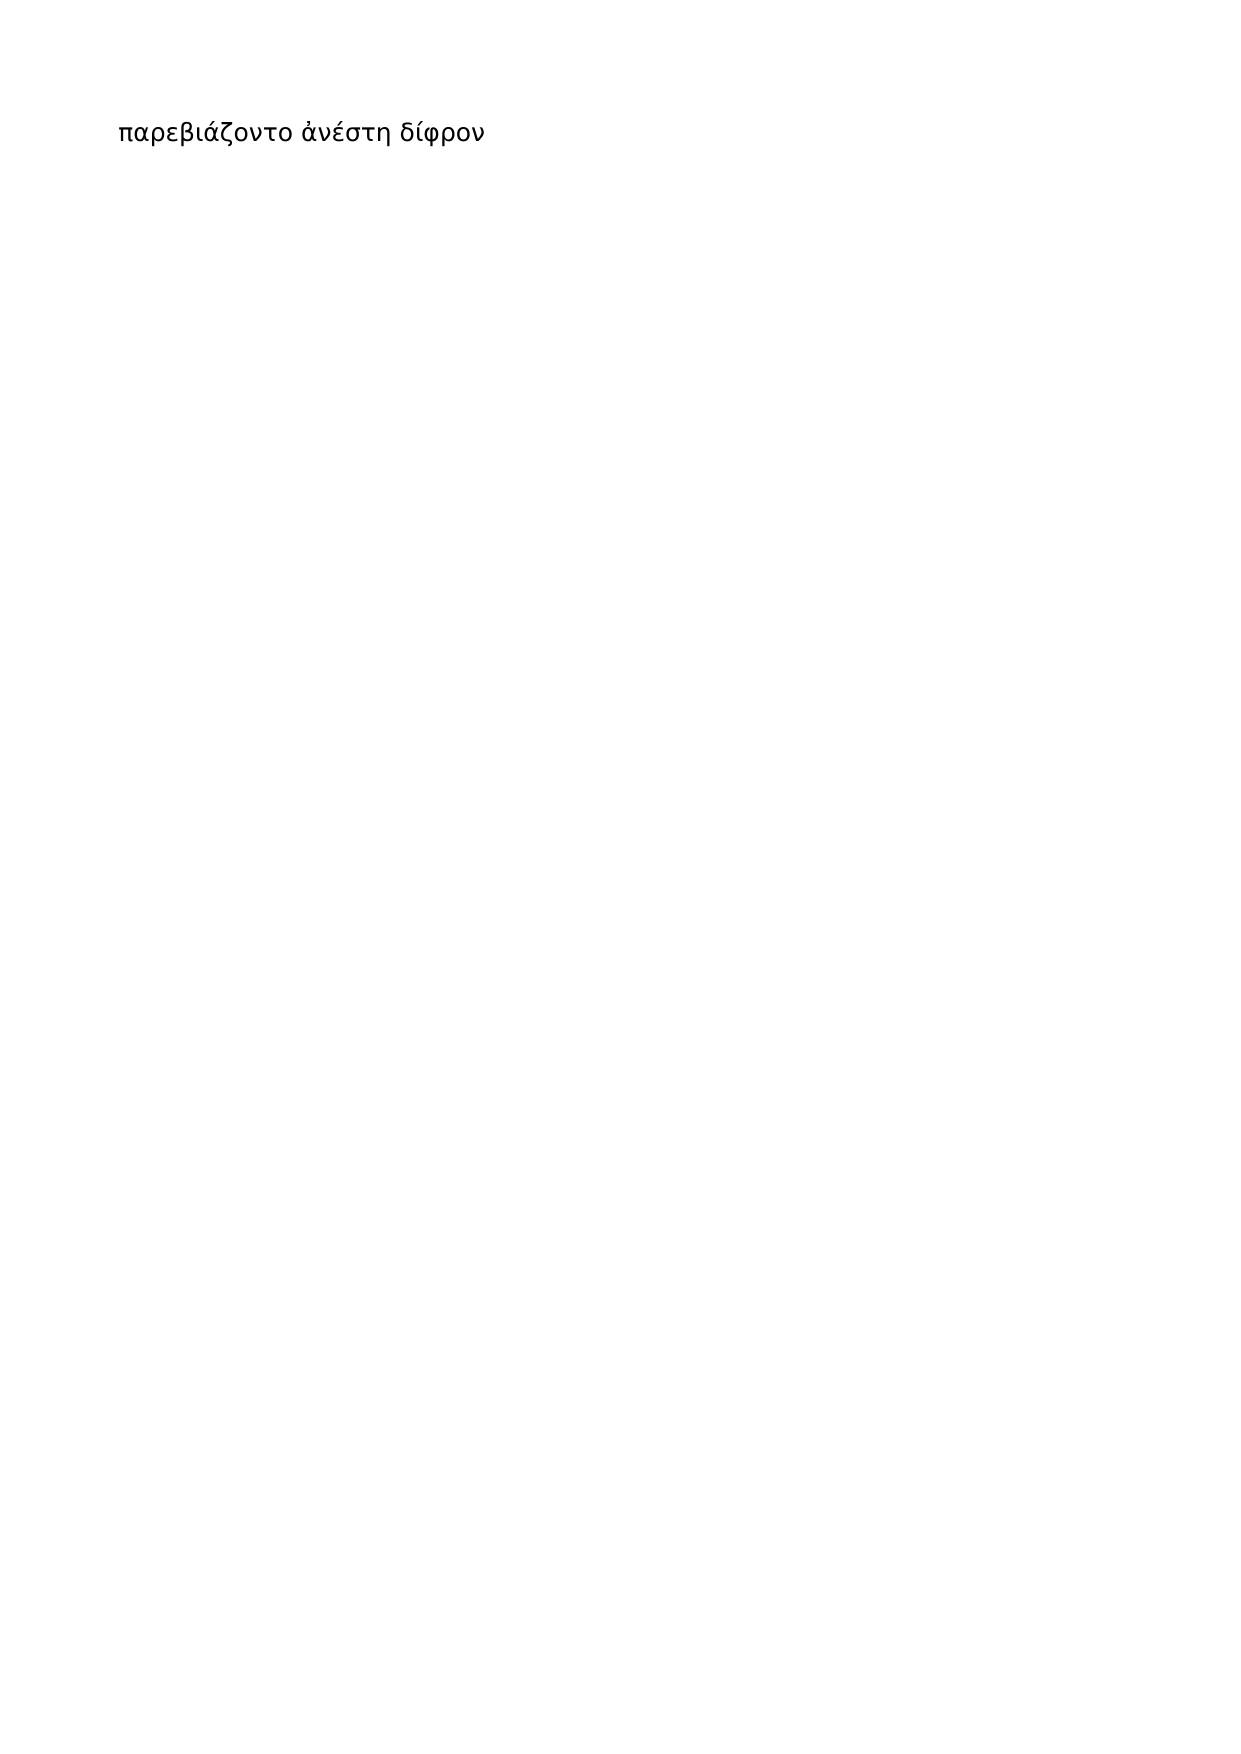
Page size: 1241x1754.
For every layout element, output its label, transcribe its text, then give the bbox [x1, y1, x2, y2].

text παρεβιάζοντο ἀνέστη δίφρον [118, 118, 1122, 147]
